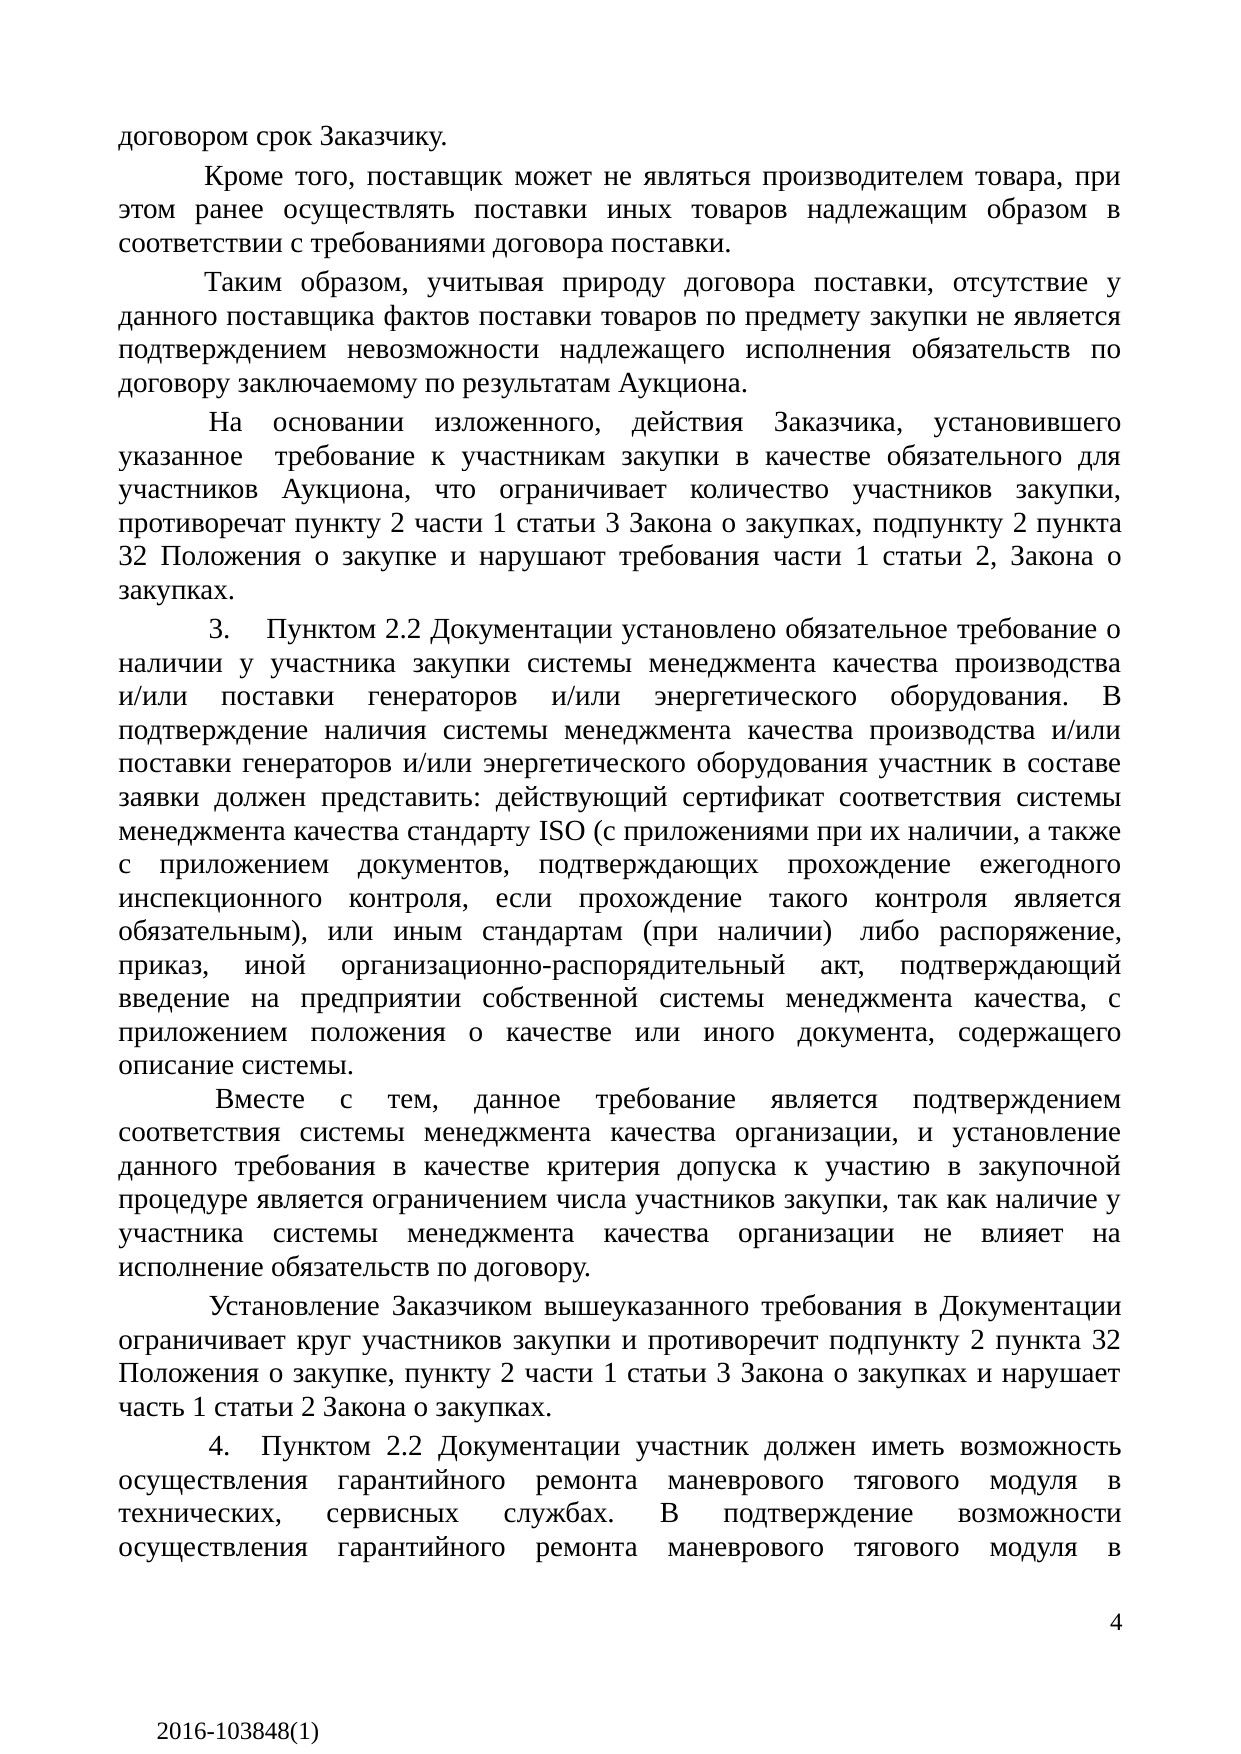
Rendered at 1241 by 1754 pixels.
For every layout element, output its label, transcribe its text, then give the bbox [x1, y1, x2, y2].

text Таким образом, учитывая природу договора поставки, отсутствие у данного поставщика фактов поставки товаров по предмету закупки не является подтверждением невозможности надлежащего исполнения обязательств по договору заключаемому по результатам Аукциона. [118, 264, 1122, 398]
text Вместе с тем, данное требование является подтверждением соответствия системы менеджмента качества организации, и установление данного требования в качестве критерия допуска к участию в закупочной процедуре является ограничением числа участников закупки, так как наличие у участника системы менеджмента качества организации не влияет на исполнение обязательств по договору. [118, 1081, 1122, 1282]
text договором срок Заказчику. [118, 118, 1122, 152]
text 4. Пунктом 2.2 Документации участник должен иметь возможность осуществления гарантийного ремонта маневрового тягового модуля в технических, сервисных службах. В подтверждение возможности осуществления гарантийного ремонта маневрового тягового модуля в [118, 1428, 1122, 1562]
text На основании изложенного, действия Заказчика, установившего указанное требование к участникам закупки в качестве обязательного для участников Аукциона, что ограничивает количество участников закупки, противоречат пункту 2 части 1 статьи 3 Закона о закупках, подпункту 2 пункта 32 Положения о закупке и нарушают требования части 1 статьи 2, Закона о закупках. [118, 404, 1122, 606]
text Установление Заказчиком вышеуказанного требования в Документации ограничивает круг участников закупки и противоречит подпункту 2 пункта 32 Положения о закупке, пункту 2 части 1 статьи 3 Закона о закупках и нарушает часть 1 статьи 2 Закона о закупках. [118, 1288, 1122, 1422]
text Кроме того, поставщик может не являться производителем товара, при этом ранее осуществлять поставки иных товаров надлежащим образом в соответствии с требованиями договора поставки. [118, 158, 1122, 258]
text 3. Пунктом 2.2 Документации установлено обязательное требование о наличии у участника закупки системы менеджмента качества производства и/или поставки генераторов и/или энергетического оборудования. В подтверждение наличия системы менеджмента качества производства и/или поставки генераторов и/или энергетического оборудования участник в составе заявки должен представить: действующий сертификат соответствия системы менеджмента качества стандарту ISO (с приложениями при их наличии, а также с приложением документов, подтверждающих прохождение ежегодного инспекционного контроля, если прохождение такого контроля является обязательным), или иным стандартам (при наличии) либо распоряжение, приказ, иной организационно-распорядительный акт, подтверждающий введение на предприятии собственной системы менеджмента качества, с приложением положения о качестве или иного документа, содержащего описание системы. [118, 611, 1122, 1081]
